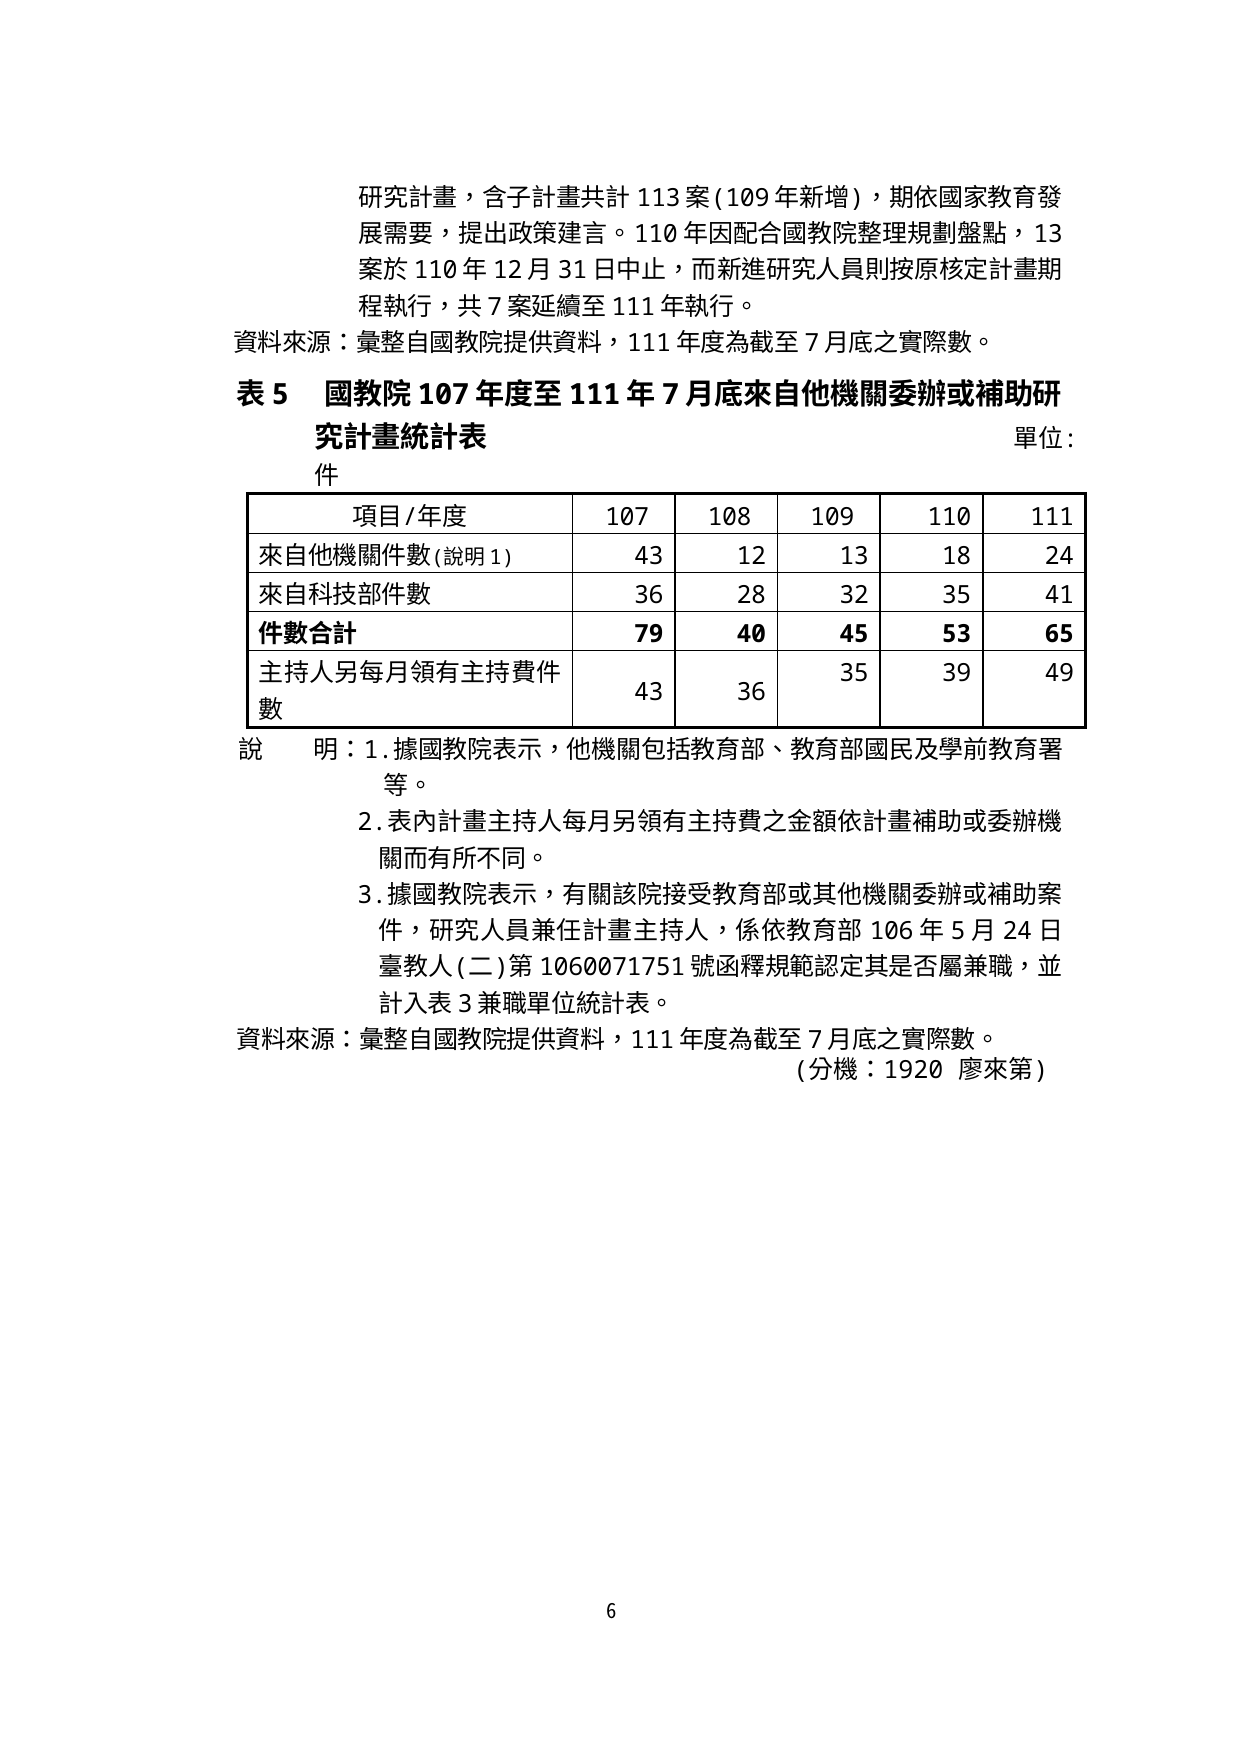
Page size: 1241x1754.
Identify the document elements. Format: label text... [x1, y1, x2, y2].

table_cell 來自他機關件數(說明1) [249, 534, 572, 572]
table_cell 35 [778, 651, 879, 726]
table_header 111 [984, 495, 1084, 532]
table_cell 41 [984, 573, 1084, 611]
table_cell 40 [676, 612, 777, 650]
table_cell 12 [676, 534, 777, 572]
text 2.表內計畫主持人每月另領有主持費之金額依計畫補助或委辦機關而有所不同。 [342, 802, 1063, 874]
text 研究計畫，含子計畫共計113案(109年新增)，期依國家教育發展需要，提出政策建言。110年因配合國教院整理規劃盤點，13案於110年12月31日中止，而新進研究人員則按原核定計畫期程執行，共7案延續至111年執行。 [177, 177, 1063, 322]
text 3.據國教院表示，有關該院接受教育部或其他機關委辦或補助案件，研究人員兼任計畫主持人，係依教育部106年5月24日臺教人(二)第1060071751號函釋規範認定其是否屬兼職，並計入表3兼職單位統計表。 [342, 874, 1063, 1019]
table_cell 來自科技部件數 [249, 573, 572, 611]
text 資料來源：彙整自國教院提供資料，111年度為截至7月底之實際數。 [236, 1019, 1063, 1056]
table_cell 24 [984, 534, 1084, 572]
table_cell 49 [984, 651, 1084, 726]
table_cell 65 [984, 612, 1084, 650]
table_cell 35 [881, 573, 982, 611]
table_cell 主持人另每月領有主持費件數 [249, 651, 572, 726]
table_header 107 [573, 495, 674, 532]
table_cell 件數合計 [249, 612, 572, 650]
table_cell 79 [573, 612, 674, 650]
table_header 項目/年度 [249, 495, 572, 532]
table_cell 53 [881, 612, 982, 650]
text 說 明：1.據國教院表示，他機關包括教育部、教育部國民及學前教育署等。 [238, 729, 1063, 802]
table_cell 28 [676, 573, 777, 611]
table_cell 43 [573, 534, 674, 572]
table_cell 36 [676, 651, 777, 726]
table_cell 13 [778, 534, 879, 572]
text (分機：1920 廖來第) [177, 1056, 1063, 1085]
table_cell 45 [778, 612, 879, 650]
table_cell 36 [573, 573, 674, 611]
table_header 110 [881, 495, 982, 532]
text 資料來源：彙整自國教院提供資料，111年度為截至7月底之實際數。 [184, 322, 1063, 358]
table_cell 39 [881, 651, 982, 726]
table_header 108 [676, 495, 777, 532]
table_cell 32 [778, 573, 879, 611]
table_cell 18 [881, 534, 982, 572]
table_header 109 [778, 495, 879, 532]
text 表5 國教院107年度至111年7月底來自他機關委辦或補助研究計畫統計表 單位:件 [236, 371, 1063, 492]
table_cell 43 [573, 651, 674, 726]
